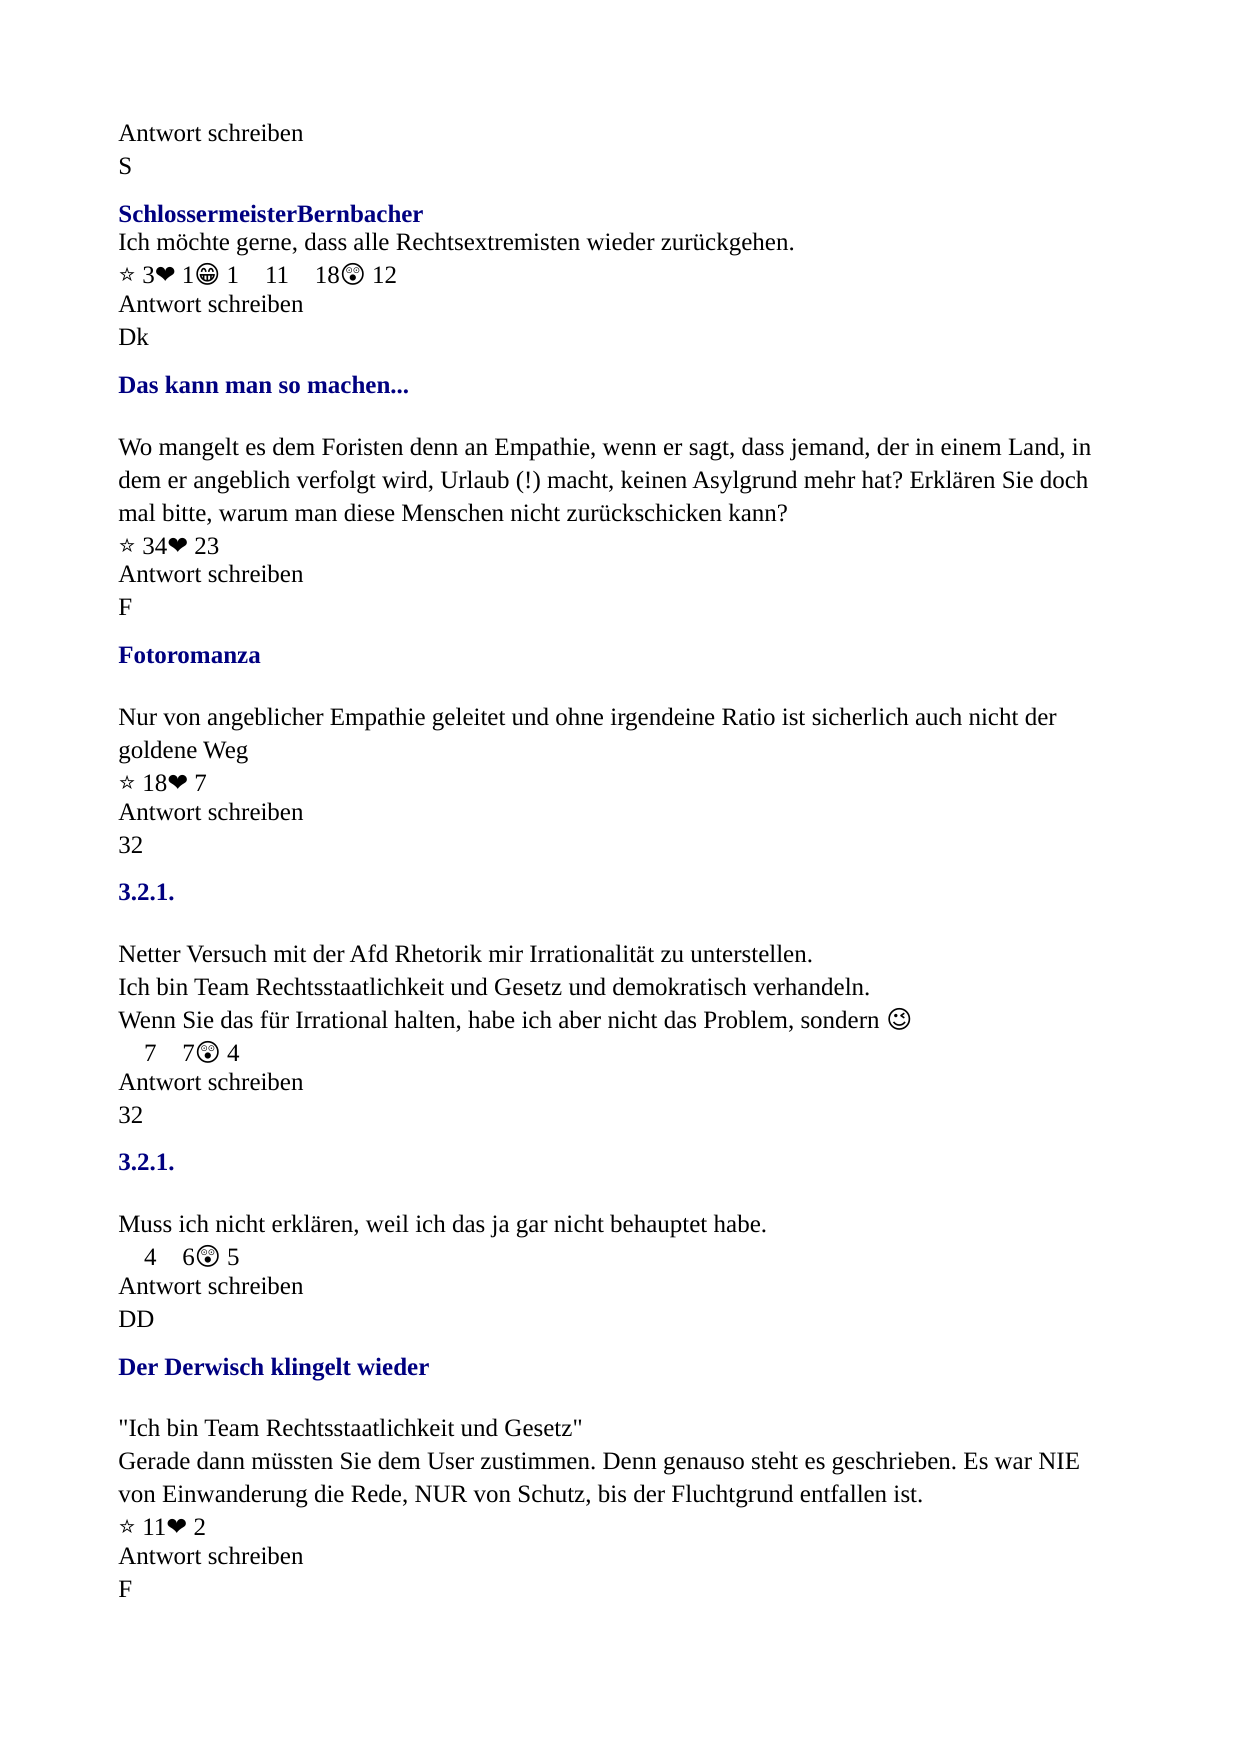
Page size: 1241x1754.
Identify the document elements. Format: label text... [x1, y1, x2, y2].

text Antwort schreiben [118, 559, 1122, 588]
text Gerade dann müssten Sie dem User zustimmen. Denn genauso steht es geschrieben. Es war NIE von Einwanderung die Rede, NUR von Schutz, bis der Fluchtgrund entfallen ist. [118, 1446, 1122, 1508]
text F [118, 592, 1122, 621]
text ⭐️ 34❤️ 23 [118, 531, 1122, 559]
text Nur von angeblicher Empathie geleitet und ohne irgendeine Ratio ist sicherlich auch nicht der goldene Weg [118, 702, 1122, 764]
text 32 [118, 1100, 1122, 1129]
text Wenn Sie das für Irrational halten, habe ich aber nicht das Problem, sondern 😉 [118, 1005, 1122, 1034]
subtitle Der Derwisch klingelt wieder [118, 1352, 1122, 1380]
text Netter Versuch mit der Afd Rhetorik mir Irrationalität zu unterstellen. [118, 939, 1122, 968]
text "Ich bin Team Rechtsstaatlichkeit und Gesetz" [118, 1413, 1122, 1442]
text Ich möchte gerne, dass alle Rechtsextremisten wieder zurückgehen. [118, 227, 1122, 256]
subtitle SchlossermeisterBernbacher [118, 199, 1122, 227]
text 32 [118, 830, 1122, 858]
subtitle 3.2.1. [118, 1147, 1122, 1176]
text Antwort schreiben [118, 289, 1122, 318]
subtitle Fotoromanza [118, 640, 1122, 669]
text Dk [118, 322, 1122, 351]
subtitle 3.2.1. [118, 877, 1122, 906]
text Antwort schreiben [118, 1541, 1122, 1570]
text Antwort schreiben [118, 1067, 1122, 1096]
text Antwort schreiben [118, 118, 1122, 147]
text Antwort schreiben [118, 797, 1122, 825]
text DD [118, 1304, 1122, 1333]
text ⭐️ 11❤️ 2 [118, 1512, 1122, 1541]
text F [118, 1574, 1122, 1603]
text Wo mangelt es dem Foristen denn an Empathie, wenn er sagt, dass jemand, der in einem Land, in dem er angeblich verfolgt wird, Urlaub (!) macht, keinen Asylgrund mehr hat? Erklären Sie doch mal bitte, warum man diese Menschen nicht zurückschicken kann? [118, 432, 1122, 526]
text 🙁 4🤨 6😲 5 [118, 1242, 1122, 1271]
text Antwort schreiben [118, 1271, 1122, 1300]
text Muss ich nicht erklären, weil ich das ja gar nicht behauptet habe. [118, 1209, 1122, 1238]
subtitle Das kann man so machen... [118, 370, 1122, 399]
text 🙁 7🤨 7😲 4 [118, 1038, 1122, 1067]
text ⭐️ 3❤️ 1😁 1🙁 11🤨 18😲 12 [118, 261, 1122, 289]
text S [118, 151, 1122, 180]
text Ich bin Team Rechtsstaatlichkeit und Gesetz und demokratisch verhandeln. [118, 972, 1122, 1001]
text ⭐️ 18❤️ 7 [118, 768, 1122, 797]
